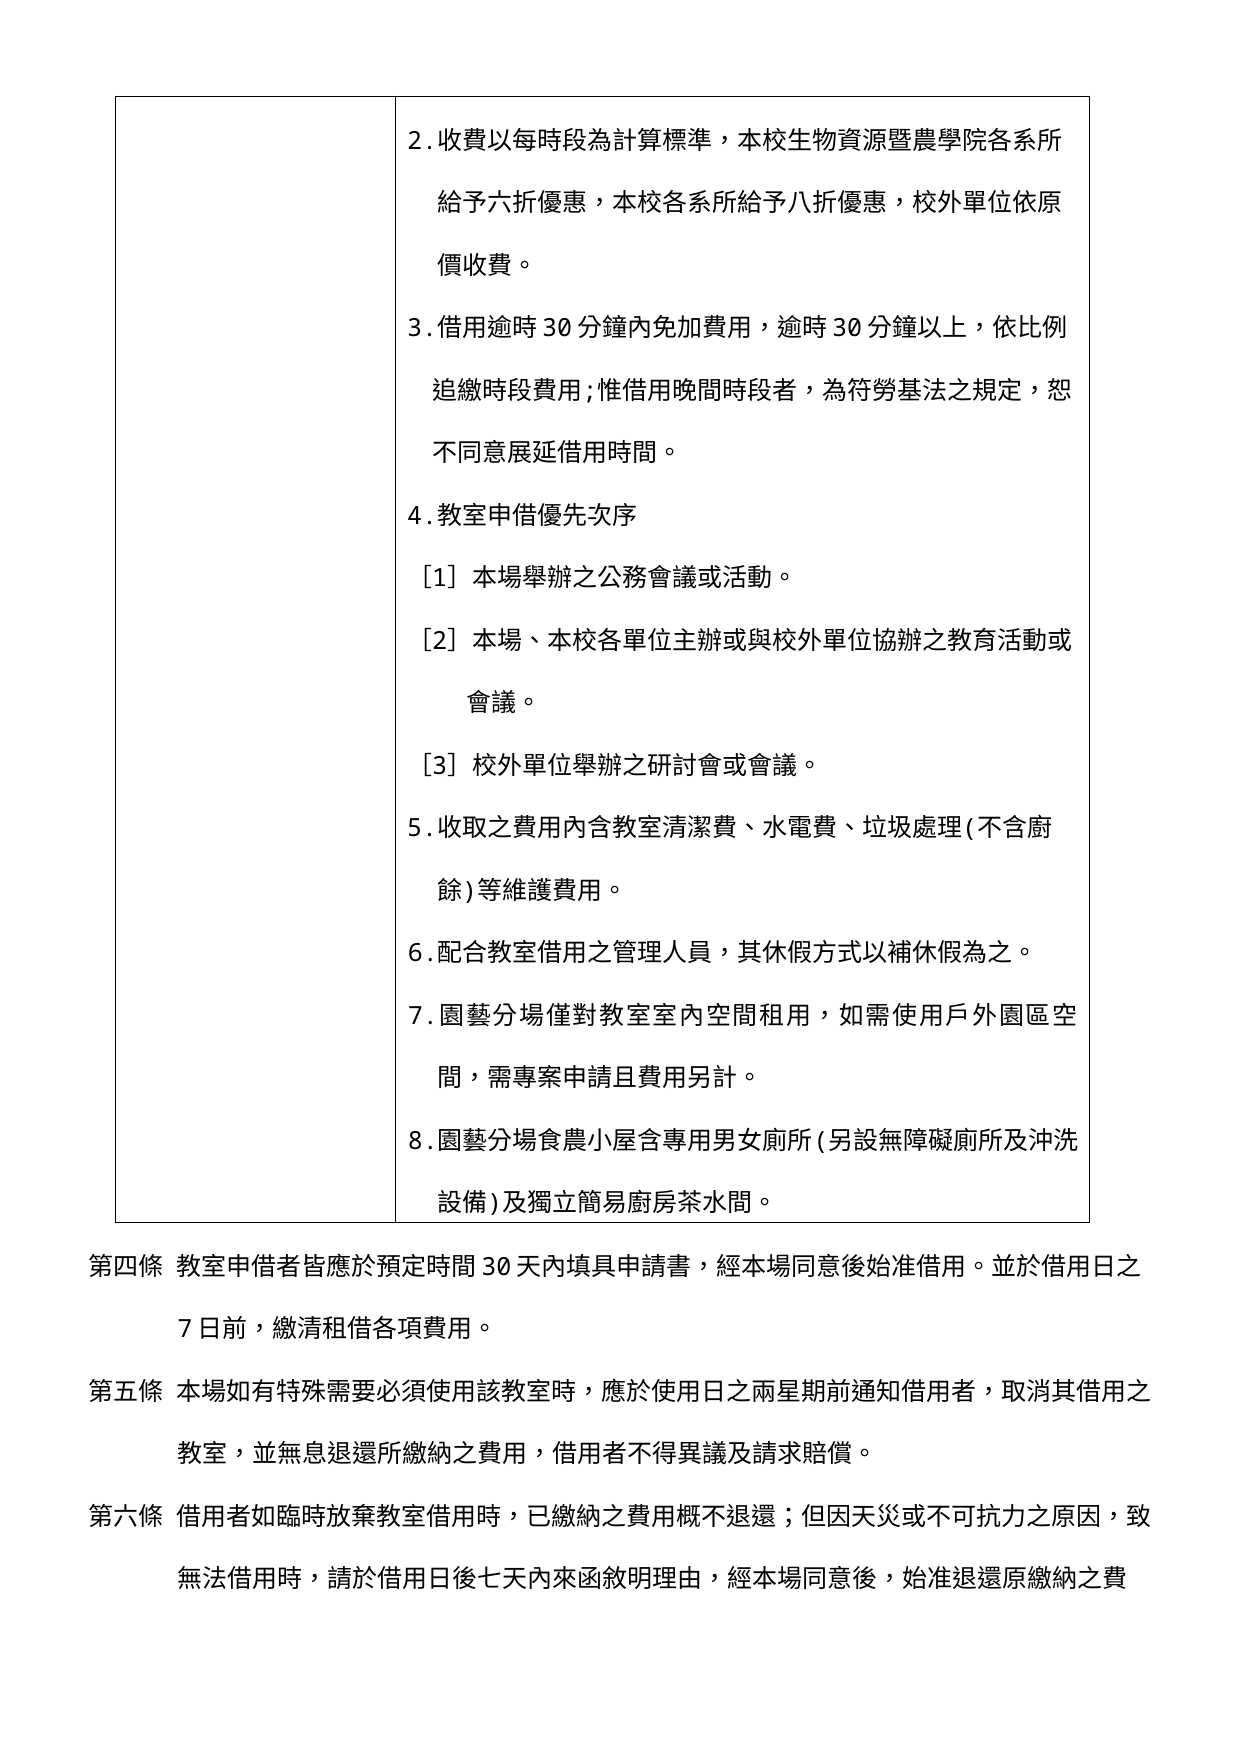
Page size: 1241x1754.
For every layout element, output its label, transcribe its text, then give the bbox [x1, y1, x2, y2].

text 第五條 本場如有特殊需要必須使用該教室時，應於使用日之兩星期前通知借用者，取消其借用之教室，並無息退還所繳納之費用，借用者不得異議及請求賠償。 [88, 1348, 1152, 1473]
table_cell [116, 97, 395, 1222]
table_cell 2.收費以每時段為計算標準，本校生物資源暨農學院各系所給予六折優惠，本校各系所給予八折優惠，校外單位依原價收費。 3.借用逾時30分鐘內免加費用，逾時30分鐘以上，依比例追繳時段費用;惟借用晚間時段者，為符勞基法之規定，恕不同意展延借用時間。 4.教室申借優先次序 ［1］本場舉辦之公務會議或活動。 ［2］本場、本校各單位主辦或與校外單位協辦之教育活動或會議。 ［3］校外單位舉辦之研討會或會議。 5.收取之費用內含教室清潔費、水電費、垃圾處理(不含廚餘)等維護費用。 6.配合教室借用之管理人員，其休假方式以補休假為之。 7.園藝分場僅對教室室內空間租用，如需使用戶外園區空間，需專案申請且費用另計。 8.園藝分場食農小屋含專用男女廁所(另設無障礙廁所及沖洗設備)及獨立簡易廚房茶水間。 [396, 97, 1089, 1222]
text 第六條 借用者如臨時放棄教室借用時，已繳納之費用概不退還；但因天災或不可抗力之原因，致無法借用時，請於借用日後七天內來函敘明理由，經本場同意後，始准退還原繳納之費 [88, 1473, 1152, 1598]
text 第四條 教室申借者皆應於預定時間30天內填具申請書，經本場同意後始准借用。並於借用日之7日前，繳清租借各項費用。 [88, 1223, 1152, 1348]
